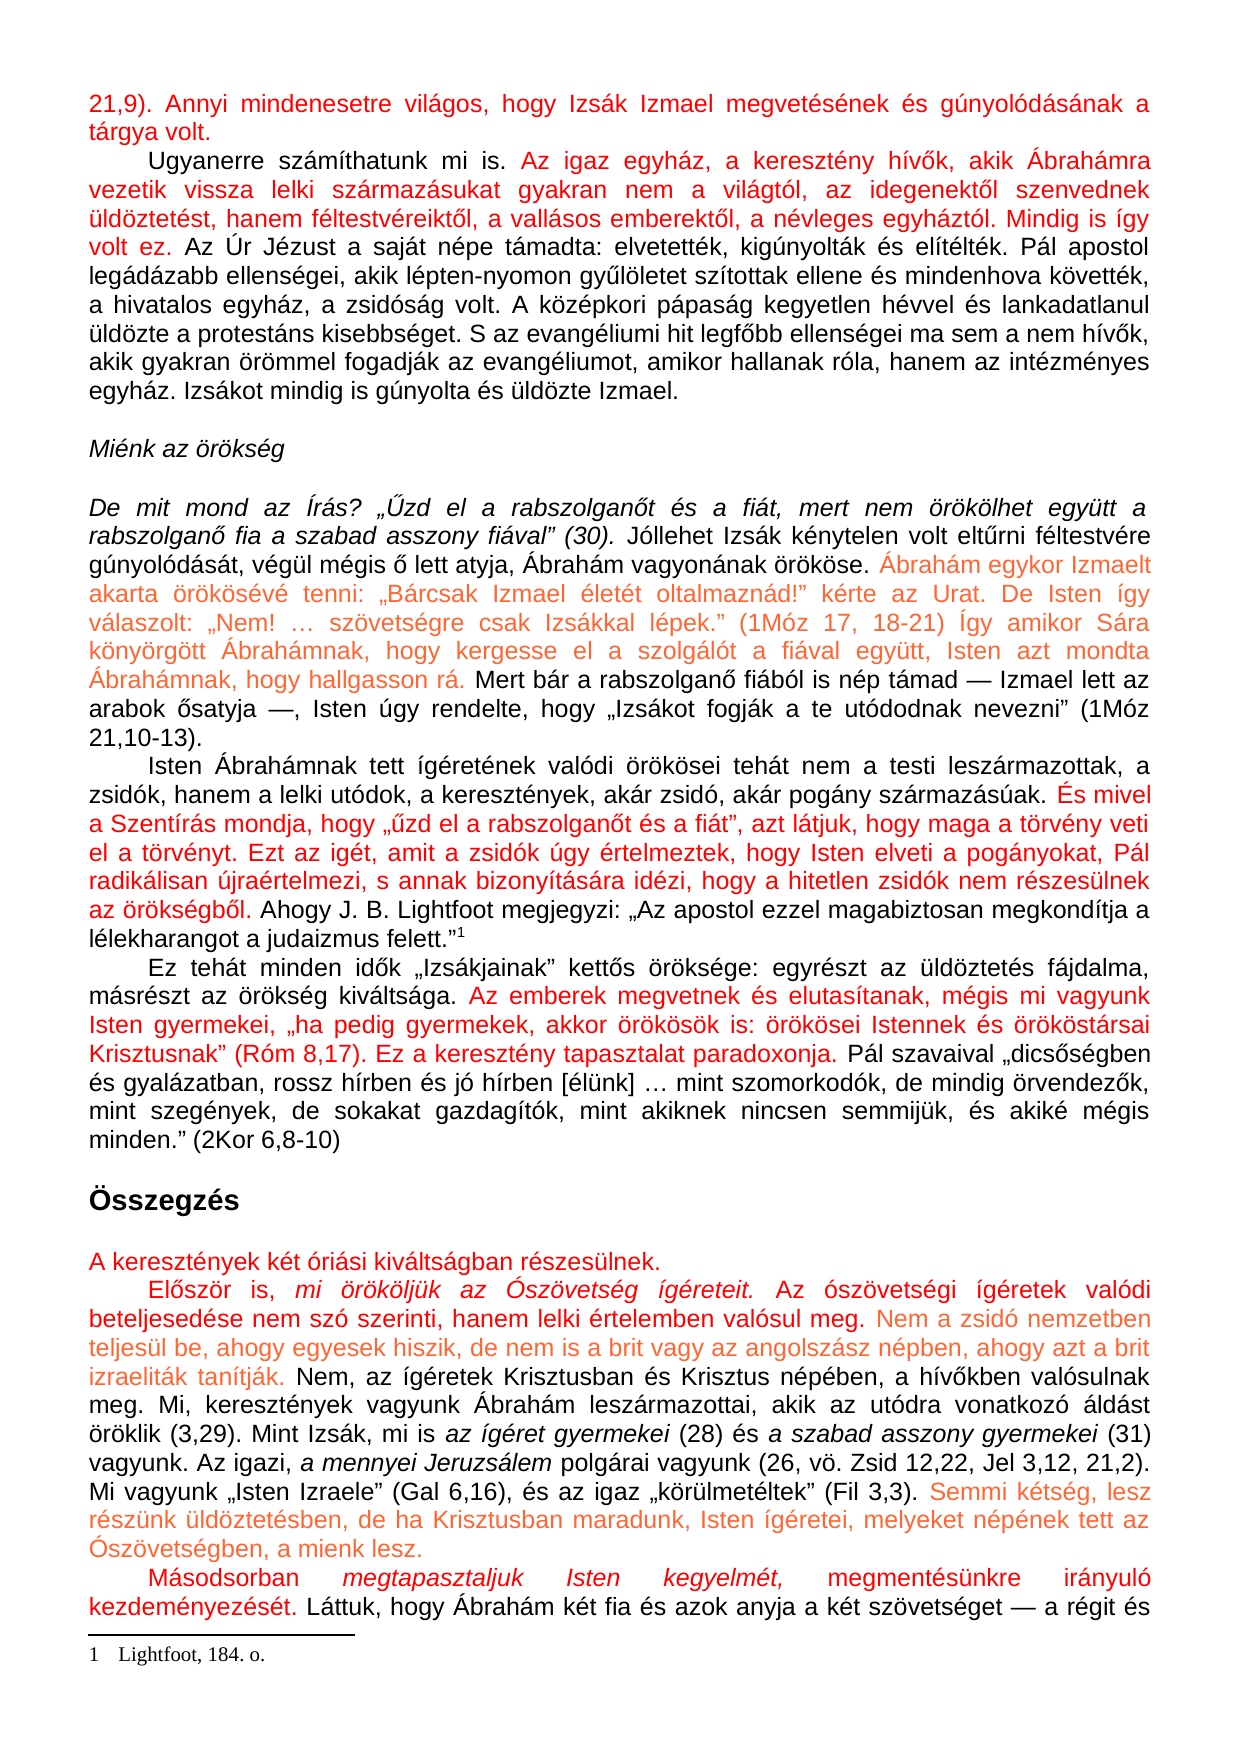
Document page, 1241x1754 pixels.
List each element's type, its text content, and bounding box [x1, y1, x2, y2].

text Isten Ábrahámnak tett ígéretének valódi örökösei tehát nem a testi leszármazottak, a zsidók, hanem a lelki utódok, a keresztények, akár zsidó, akár pogány származásúak. És mivel a Szentírás mondja, hogy „űzd el a rabszolganőt és a fiát”, azt látjuk, hogy maga a törvény veti el a törvényt. Ezt az igét, amit a zsidók úgy értelmeztek, hogy Isten elveti a pogányokat, Pál radikálisan újraértelmezi, s annak bizonyítására idézi, hogy a hitetlen zsidók nem részesülnek az örökségből. Ahogy J. B. Lightfoot megjegyzi: „Az apostol ezzel magabiztosan megkondítja a lélekharangot a judaizmus felett.” [88, 751, 1152, 952]
text Miénk az örökség [88, 434, 1152, 463]
text Lightfoot, 184. o. [88, 1641, 1152, 1665]
text De mit mond az Írás? „Űzd el a rabszolganőt és a fiát, mert nem örökölhet együtt a rabszolganő fia a szabad asszony fiával” (30). Jóllehet Izsák kénytelen volt eltűrni féltestvére gúnyolódását, végül mégis ő lett atyja, Ábrahám vagyonának örököse. Ábrahám egykor Izmaelt akarta örökösévé tenni: „Bárcsak Izmael életét oltalmaznád!” kérte az Urat. De Isten így válaszolt: „Nem! … szövetségre csak Izsákkal lépek.” (1Móz 17, 18-21) Így amikor Sára könyörgött Ábrahámnak, hogy kergesse el a szolgálót a fiával együtt, Isten azt mondta Ábrahámnak, hogy hallgasson rá. Mert bár a rabszolganő fiából is nép támad — Izmael lett az arabok ősatyja —, Isten úgy rendelte, hogy „Izsákot fogják a te utódodnak nevezni” (1Móz 21,10-13). [88, 492, 1152, 751]
text Ez tehát minden idők „Izsákjainak” kettős öröksége: egyrészt az üldöztetés fájdalma, másrészt az örökség kiváltsága. Az emberek megvetnek és elutasítanak, mégis mi vagyunk Isten gyermekei, „ha pedig gyermekek, akkor örökösök is: örökösei Istennek és örököstársai Krisztusnak” (Róm 8,17). Ez a keresztény tapasztalat paradoxonja. Pál szavaival „dicsőségben és gyalázatban, rossz hírben és jó hírben [élünk] … mint szomorkodók, de mindig örvendezők, mint szegények, de sokakat gazdagítók, mint akiknek nincsen semmijük, és akiké mégis minden.” (2Kor 6,8-10) [88, 952, 1152, 1154]
text A keresztények két óriási kiváltságban részesülnek. [88, 1246, 1152, 1275]
text 21,9). Annyi mindenesetre világos, hogy Izsák Izmael megvetésének és gúnyolódásának a tárgya volt. [88, 88, 1152, 146]
text Összegzés [88, 1183, 1152, 1217]
text Először is, mi örököljük az Ószövetség ígéreteit. Az ószövetségi ígéretek valódi beteljesedése nem szó szerinti, hanem lelki értelemben valósul meg. Nem a zsidó nemzetben teljesül be, ahogy egyesek hiszik, de nem is a brit vagy az angolszász népben, ahogy azt a brit izraeliták tanítják. Nem, az ígéretek Krisztusban és Krisztus népében, a hívőkben valósulnak meg. Mi, keresztények vagyunk Ábrahám leszármazottai, akik az utódra vonatkozó áldást öröklik (3,29). Mint Izsák, mi is az ígéret gyermekei (28) és a szabad asszony gyermekei (31) vagyunk. Az igazi, a mennyei Jeruzsálem polgárai vagyunk (26, vö. Zsid 12,22, Jel 3,12, 21,2). Mi vagyunk „Isten Izraele” (Gal 6,16), és az igaz „körülmetéltek” (Fil 3,3). Semmi kétség, lesz részünk üldöztetésben, de ha Krisztusban maradunk, Isten ígéretei, melyeket népének tett az Ószövetségben, a mienk lesz. [88, 1275, 1152, 1563]
text Ugyanerre számíthatunk mi is. Az igaz egyház, a keresztény hívők, akik Ábrahámra vezetik vissza lelki származásukat gyakran nem a világtól, az idegenektől szenvednek üldöztetést, hanem féltestvéreiktől, a vallásos emberektől, a névleges egyháztól. Mindig is így volt ez. Az Úr Jézust a saját népe támadta: elvetették, kigúnyolták és elítélték. Pál apostol legádázabb ellenségei, akik lépten-nyomon gyűlöletet szítottak ellene és mindenhova követték, a hivatalos egyház, a zsidóság volt. A középkori pápaság kegyetlen hévvel és lankadatlanul üldözte a protestáns kisebbséget. S az evangéliumi hit legfőbb ellenségei ma sem a nem hívők, akik gyakran örömmel fogadják az evangéliumot, amikor hallanak róla, hanem az intézményes egyház. Izsákot mindig is gúnyolta és üldözte Izmael. [88, 146, 1152, 405]
text Másodsorban megtapasztaljuk Isten kegyelmét, megmentésünkre irányuló kezdeményezését. Láttuk, hogy Ábrahám két fia és azok anyja a két szövetséget — a régit és [88, 1563, 1152, 1620]
